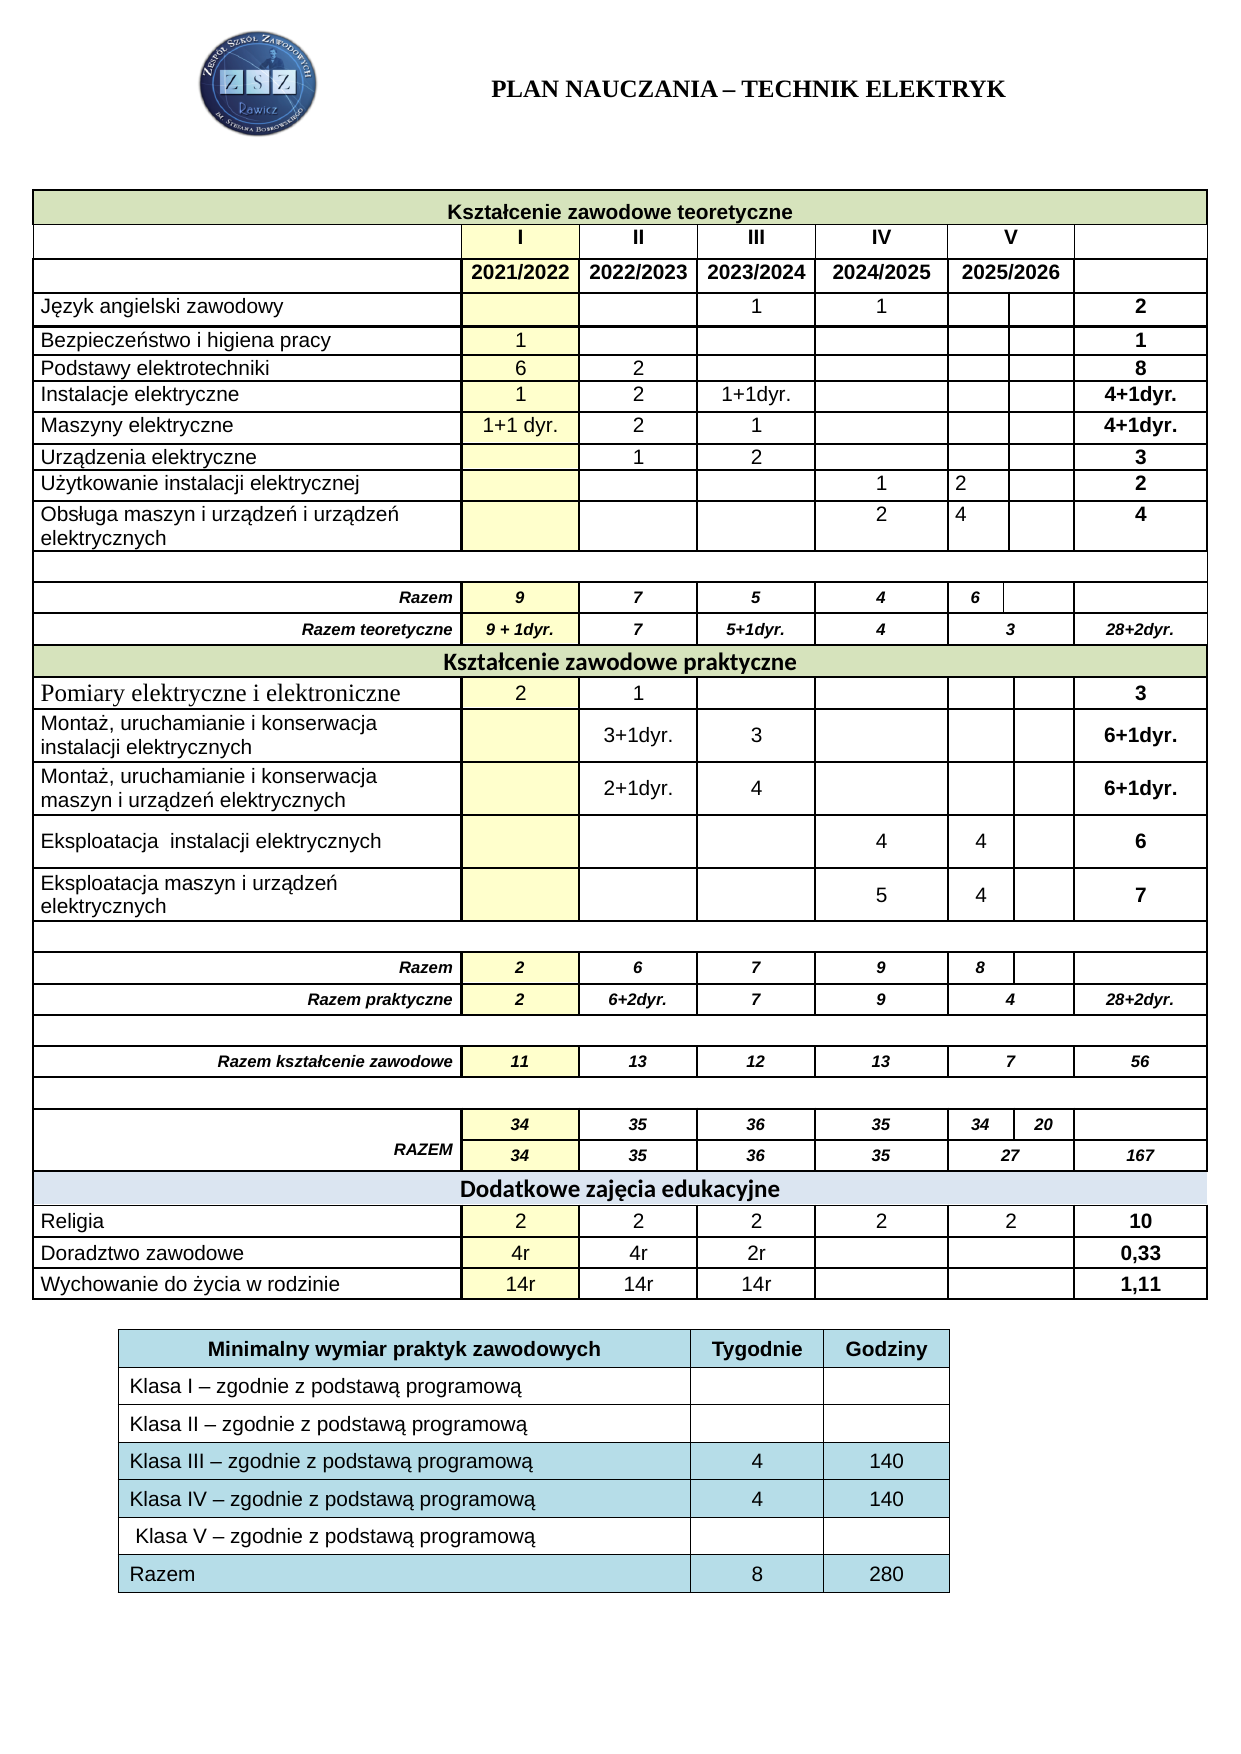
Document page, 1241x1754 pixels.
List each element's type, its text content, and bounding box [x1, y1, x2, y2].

table_cell Razem praktyczne [34, 985, 460, 1014]
table_cell [1075, 260, 1206, 292]
table_cell [698, 471, 814, 500]
table_cell [1010, 382, 1073, 411]
table_cell 0,33 [1075, 1238, 1206, 1267]
table_cell 4 [816, 583, 947, 612]
table_cell 5 [698, 583, 814, 612]
table_cell [949, 763, 1013, 814]
table_cell [1010, 471, 1073, 500]
table_cell Eksploatacja maszyn i urządzeń elektrycznych [34, 869, 460, 920]
table_cell 6 [580, 953, 696, 982]
table_cell 6 [1075, 816, 1206, 867]
table_cell 4+1dyr. [1075, 413, 1206, 442]
table_cell [1010, 502, 1073, 550]
table_cell 13 [816, 1047, 947, 1076]
table_cell 9 [463, 583, 578, 612]
table_cell 14r [698, 1269, 814, 1298]
table_cell [1075, 1110, 1206, 1139]
table_cell 5 [816, 869, 947, 920]
table_cell 4 [691, 1443, 823, 1479]
table_cell [698, 502, 814, 550]
table_cell [1015, 869, 1073, 920]
table_cell 2 [580, 1206, 696, 1236]
table_cell Pomiary elektryczne i elektroniczne [34, 678, 460, 707]
table_cell 4+1dyr. [1075, 382, 1206, 411]
table_cell [698, 869, 814, 920]
table_cell 1 [580, 678, 696, 707]
table_cell 2 [463, 678, 578, 707]
table_cell 280 [824, 1555, 949, 1592]
table_cell [1004, 583, 1073, 612]
table_cell [1010, 356, 1073, 380]
table_cell 6+1dyr. [1075, 710, 1206, 761]
table_header Minimalny wymiar praktyk zawodowych [119, 1330, 690, 1367]
table_cell 4 [816, 816, 947, 867]
table_cell 4 [949, 816, 1013, 867]
table_cell [463, 445, 578, 468]
table_cell 7 [1075, 869, 1206, 920]
table_cell [34, 1078, 1206, 1107]
table_cell [463, 710, 578, 761]
table_cell 2 [816, 1206, 947, 1236]
table_cell 3 [1075, 678, 1206, 707]
table_cell 3 [949, 614, 1073, 643]
table_cell [949, 445, 1008, 468]
table_cell 14r [463, 1269, 578, 1298]
table_cell 7 [580, 614, 696, 643]
table_cell 36 [698, 1110, 814, 1139]
table_cell 6+2dyr. [580, 985, 696, 1014]
table_cell 5+1dyr. [698, 614, 814, 643]
table_cell Użytkowanie instalacji elektrycznej [34, 471, 460, 500]
table_cell [34, 552, 1207, 581]
table_cell [1075, 583, 1207, 612]
table_cell 35 [816, 1141, 947, 1170]
table_cell [949, 328, 1008, 354]
table_cell 7 [580, 583, 696, 612]
table_cell [463, 471, 578, 500]
table_cell Wychowanie do życia w rodzinie [34, 1269, 460, 1298]
table_cell 1+1 dyr. [463, 413, 578, 442]
table_cell [816, 710, 947, 761]
table_cell [698, 816, 814, 867]
table_cell 167 [1075, 1141, 1206, 1170]
table_cell 1 [580, 445, 696, 468]
table_cell 4r [580, 1238, 696, 1267]
table_cell Instalacje elektryczne [34, 382, 460, 411]
table_cell 4 [698, 763, 814, 814]
table_cell 35 [580, 1110, 696, 1139]
table_cell 1 [463, 382, 578, 411]
table_cell 9 [816, 953, 947, 982]
table_cell 28+2dyr. [1075, 985, 1206, 1014]
table_cell I [462, 225, 579, 258]
table_cell [949, 356, 1008, 380]
table_cell Razem [34, 953, 460, 982]
table_cell 9 [816, 985, 947, 1014]
table_cell [1015, 816, 1073, 867]
table_cell Klasa I – zgodnie z podstawą programową [119, 1368, 690, 1404]
table_cell [816, 382, 947, 411]
table_cell 2 [816, 502, 947, 550]
table_cell IV [816, 225, 947, 258]
table_cell 8 [1075, 356, 1206, 380]
table_cell [949, 382, 1008, 411]
table_cell 36 [698, 1141, 814, 1170]
table_cell [691, 1518, 823, 1554]
table_cell [580, 294, 696, 325]
table_cell [698, 356, 814, 380]
table_cell 2 [698, 445, 814, 468]
table_cell 2 [580, 413, 696, 442]
table_cell [463, 763, 578, 814]
table_cell 2 [698, 1206, 814, 1236]
table_cell 1 [698, 294, 814, 325]
table_cell [816, 1269, 947, 1298]
table_cell 34 [463, 1110, 578, 1139]
table_cell Klasa II – zgodnie z podstawą programową [119, 1405, 690, 1442]
table_cell 7 [698, 953, 814, 982]
table_cell 20 [1015, 1110, 1073, 1139]
table_cell Montaż, uruchamianie i konserwacja maszyn i urządzeń elektrycznych [34, 763, 460, 814]
table_cell 2025/2026 [949, 260, 1073, 292]
table_cell Religia [34, 1206, 460, 1236]
table_cell III [698, 225, 815, 258]
table_cell 2023/2024 [698, 260, 814, 292]
table_cell 4 [949, 502, 1008, 550]
table_cell [580, 869, 696, 920]
table_cell [949, 1238, 1073, 1267]
table_cell [698, 678, 814, 707]
table_cell Język angielski zawodowy [34, 294, 460, 325]
table_cell [1075, 225, 1207, 258]
table_cell Razem [34, 583, 460, 612]
table_cell Maszyny elektryczne [34, 413, 460, 442]
table_cell [816, 413, 947, 442]
table_cell Montaż, uruchamianie i konserwacja instalacji elektrycznych [34, 710, 460, 761]
table_cell 28+2dyr. [1075, 614, 1207, 643]
table_cell 2022/2023 [580, 260, 696, 292]
table_cell 10 [1075, 1206, 1206, 1236]
table_cell 2024/2025 [816, 260, 947, 292]
table_cell [816, 328, 947, 354]
table_cell [34, 922, 1206, 951]
table_cell 4r [463, 1238, 578, 1267]
table_cell 1 [463, 328, 578, 354]
table_cell 1 [816, 471, 947, 500]
table_cell 1 [816, 294, 947, 325]
table_cell [691, 1368, 823, 1404]
table_cell 2 [463, 1206, 578, 1236]
table_cell [691, 1405, 823, 1442]
table_cell 2021/2022 [463, 260, 578, 292]
table_cell [816, 356, 947, 380]
table_cell 3 [1075, 445, 1206, 468]
table_cell [34, 225, 461, 258]
table_cell Eksploatacja instalacji elektrycznych [34, 816, 460, 867]
table_cell 14r [580, 1269, 696, 1298]
table_cell RAZEM [34, 1110, 460, 1170]
table_header Tygodnie [691, 1330, 823, 1367]
table_cell 2 [580, 382, 696, 411]
table_cell [1010, 445, 1073, 468]
table_cell [1015, 710, 1073, 761]
table_cell 34 [463, 1141, 578, 1170]
table_cell [816, 445, 947, 468]
table_cell 8 [691, 1555, 823, 1592]
table_cell 1 [698, 413, 814, 442]
table_cell 4 [816, 614, 947, 643]
table_cell 56 [1075, 1047, 1206, 1076]
table_cell Urządzenia elektryczne [34, 445, 460, 468]
table_cell [824, 1405, 949, 1442]
table_cell 4 [949, 869, 1013, 920]
table_cell 2r [698, 1238, 814, 1267]
table_cell [949, 710, 1013, 761]
table_cell [463, 294, 578, 325]
table_cell 2 [949, 471, 1008, 500]
table_cell 3 [698, 710, 814, 761]
table_cell Kształcenie zawodowe praktyczne [34, 646, 1206, 676]
table_cell 6+1dyr. [1075, 763, 1206, 814]
table_cell Dodatkowe zajęcia edukacyjne [34, 1172, 1207, 1204]
table_cell [1010, 413, 1073, 442]
table_cell 2+1dyr. [580, 763, 696, 814]
table_cell 2 [1075, 471, 1206, 500]
table_cell [698, 328, 814, 354]
table_cell II [580, 225, 697, 258]
table_cell 11 [463, 1047, 578, 1076]
table_cell 1+1dyr. [698, 382, 814, 411]
table_cell [1010, 328, 1073, 354]
table_cell [463, 502, 578, 550]
table_cell [1075, 953, 1206, 982]
table_cell [816, 678, 947, 707]
table_cell V [948, 225, 1074, 258]
table_cell [949, 1269, 1073, 1298]
table_cell 12 [698, 1047, 814, 1076]
table_cell Doradztwo zawodowe [34, 1238, 460, 1267]
table_cell 140 [824, 1443, 949, 1479]
table_cell 9 + 1dyr. [463, 614, 578, 643]
table_cell [463, 869, 578, 920]
table_cell 2 [463, 953, 578, 982]
table_cell [34, 260, 460, 292]
table_cell [463, 816, 578, 867]
table_cell [34, 1016, 1206, 1045]
table_cell 4 [949, 985, 1073, 1014]
table_cell [949, 678, 1013, 707]
table_cell [949, 294, 1008, 325]
table_cell 4 [1075, 502, 1206, 550]
table_cell 2 [949, 1206, 1073, 1236]
table_cell Podstawy elektrotechniki [34, 356, 460, 380]
table_cell 4 [691, 1480, 823, 1517]
table_cell Razem kształcenie zawodowe [34, 1047, 460, 1076]
table_cell Klasa V – zgodnie z podstawą programową [119, 1518, 690, 1554]
table_cell 7 [698, 985, 814, 1014]
table_cell [1015, 763, 1073, 814]
table_cell 2 [463, 985, 578, 1014]
table_cell 35 [580, 1141, 696, 1170]
table_header Godziny [824, 1330, 949, 1367]
table_cell 2 [1075, 294, 1206, 325]
table_cell 35 [816, 1110, 947, 1139]
table_cell Obsługa maszyn i urządzeń i urządzeń elektrycznych [34, 502, 460, 550]
table_cell Klasa IV – zgodnie z podstawą programową [119, 1480, 690, 1517]
table_cell 140 [824, 1480, 949, 1517]
table_cell 34 [949, 1110, 1013, 1139]
table_cell [580, 816, 696, 867]
table_cell 8 [949, 953, 1013, 982]
table_cell [580, 471, 696, 500]
table_header Kształcenie zawodowe teoretyczne [34, 191, 1206, 224]
table_cell 3+1dyr. [580, 710, 696, 761]
table_cell 27 [949, 1141, 1073, 1170]
table_cell Razem teoretyczne [34, 614, 460, 643]
table_cell Bezpieczeństwo i higiena pracy [34, 328, 460, 354]
table_cell [580, 328, 696, 354]
table_cell 2 [580, 356, 696, 380]
table_cell [1010, 294, 1073, 325]
picture [196, 30, 319, 142]
table_cell 1 [1075, 328, 1206, 354]
table_cell Klasa III – zgodnie z podstawą programową [119, 1443, 690, 1479]
table_cell [816, 1238, 947, 1267]
table_cell [1015, 953, 1073, 982]
table_cell [816, 763, 947, 814]
table_cell 7 [949, 1047, 1073, 1076]
table_cell [1015, 678, 1073, 707]
table_cell [580, 502, 696, 550]
table_cell 1,11 [1075, 1269, 1206, 1298]
table_cell [824, 1518, 949, 1554]
table_cell 13 [580, 1047, 696, 1076]
table_cell 6 [949, 583, 1003, 612]
table_cell [949, 413, 1008, 442]
table_cell [824, 1368, 949, 1404]
table_cell Razem [119, 1555, 690, 1592]
table_cell 6 [463, 356, 578, 380]
